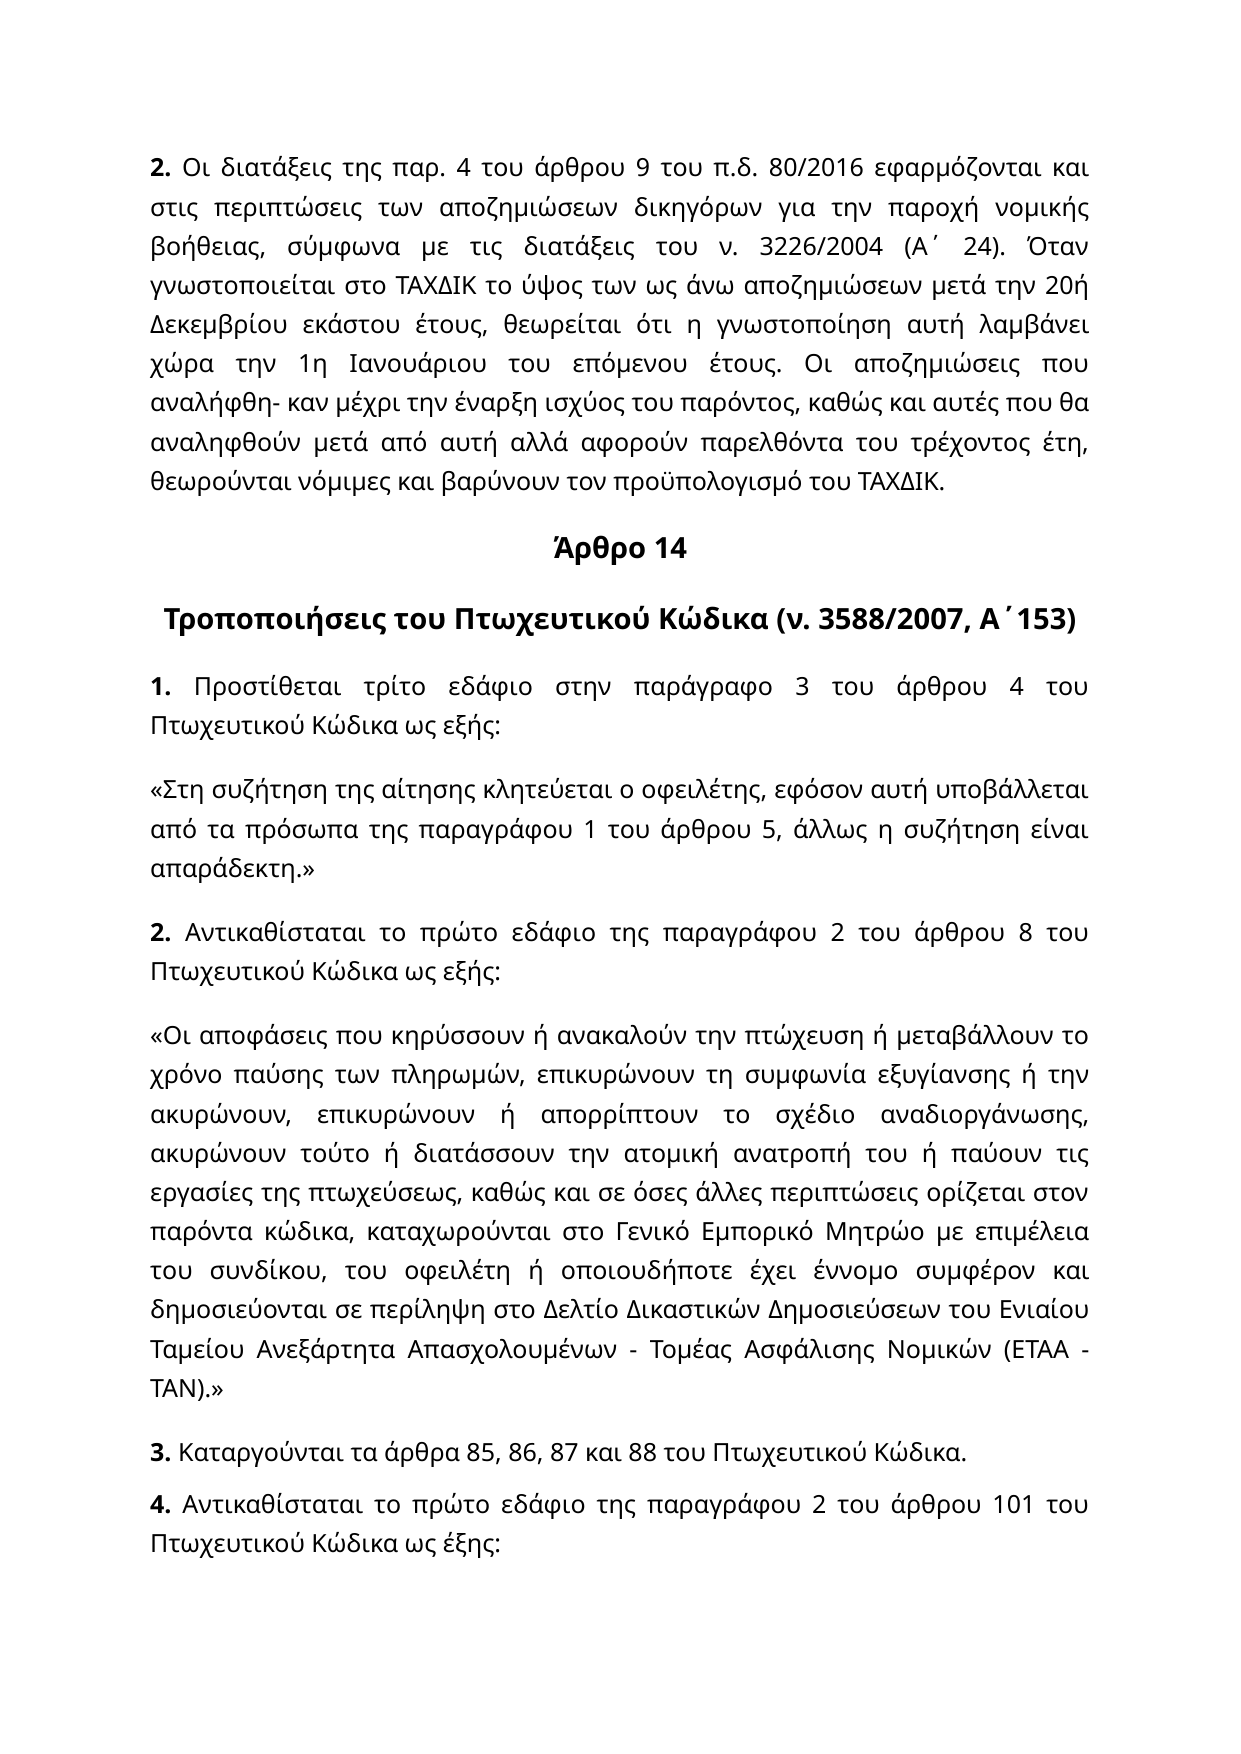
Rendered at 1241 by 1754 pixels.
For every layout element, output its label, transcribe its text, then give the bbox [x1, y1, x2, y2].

text 3. Καταργούνται τα άρθρα 85, 86, 87 και 88 του Πτωχευτικού Κώδικα. [150, 1434, 1090, 1469]
text 2. Αντικαθίσταται το πρώτο εδάφιο της παραγράφου 2 του άρθρου 8 του Πτωχευτικού Κώδικα ως εξής: [150, 914, 1090, 988]
subtitle Άρθρο 14 [150, 527, 1090, 567]
text 2. Οι διατάξεις της παρ. 4 του άρθρου 9 του π.δ. 80/2016 εφαρμόζονται και στις περιπτώσεις των αποζημιώσεων δικηγόρων για την παροχή νομικής βοήθειας, σύμφωνα με τις διατάξεις του ν. 3226/2004 (Α΄ 24). Όταν γνωστοποιείται στο ΤΑΧΔΙΚ το ύψος των ως άνω αποζημιώσεων μετά την 20ή Δεκεμβρίου εκάστου έτους, θεωρείται ότι η γνωστοποίηση αυτή λαμβάνει χώρα την 1η Ιανουάριου του επόμενου έτους. Οι αποζημιώσεις που αναλήφθη- καν μέχρι την έναρξη ισχύος του παρόντος, καθώς και αυτές που θα αναληφθούν μετά από αυτή αλλά αφορούν παρελθόντα του τρέχοντος έτη, θεωρούνται νόμιμες και βαρύνουν τον προϋπολογισμό του ΤΑΧΔΙΚ. [150, 150, 1090, 497]
text «Οι αποφάσεις που κηρύσσουν ή ανακαλούν την πτώχευση ή μεταβάλλουν το χρόνο παύσης των πληρωμών, επικυρώνουν τη συμφωνία εξυγίανσης ή την ακυρώνουν, επικυρώνουν ή απορρίπτουν το σχέδιο αναδιοργάνωσης, ακυρώνουν τούτο ή διατάσσουν την ατομική ανατροπή του ή παύουν τις εργασίες της πτωχεύσεως, καθώς και σε όσες άλλες περιπτώσεις ορίζεται στον παρόντα κώδικα, καταχωρούνται στο Γενικό Εμπορικό Μητρώο με επιμέλεια του συνδίκου, του οφειλέτη ή οποιουδήποτε έχει έννομο συμφέρον και δημοσιεύονται σε περίληψη στο Δελτίο Δικαστικών Δημοσιεύσεων του Ενιαίου Ταμείου Ανεξάρτητα Απασχολουμένων - Τομέας Ασφάλισης Νομικών (ΕΤΑΑ - ΤΑΝ).» [150, 1018, 1090, 1404]
text «Στη συζήτηση της αίτησης κλητεύεται ο οφειλέτης, εφόσον αυτή υποβάλλεται από τα πρόσωπα της παραγράφου 1 του άρθρου 5, άλλως η συζήτηση είναι απαράδεκτη.» [150, 772, 1090, 884]
text 1. Προστίθεται τρίτο εδάφιο στην παράγραφο 3 του άρθρου 4 του Πτωχευτικού Κώδικα ως εξής: [150, 669, 1090, 742]
subtitle Τροποποιήσεις του Πτωχευτικού Κώδικα (ν. 3588/2007, Α΄153) [150, 598, 1090, 638]
text 4. Αντικαθίσταται το πρώτο εδάφιο της παραγράφου 2 του άρθρου 101 του Πτωχευτικού Κώδικα ως έξης: [150, 1486, 1090, 1559]
